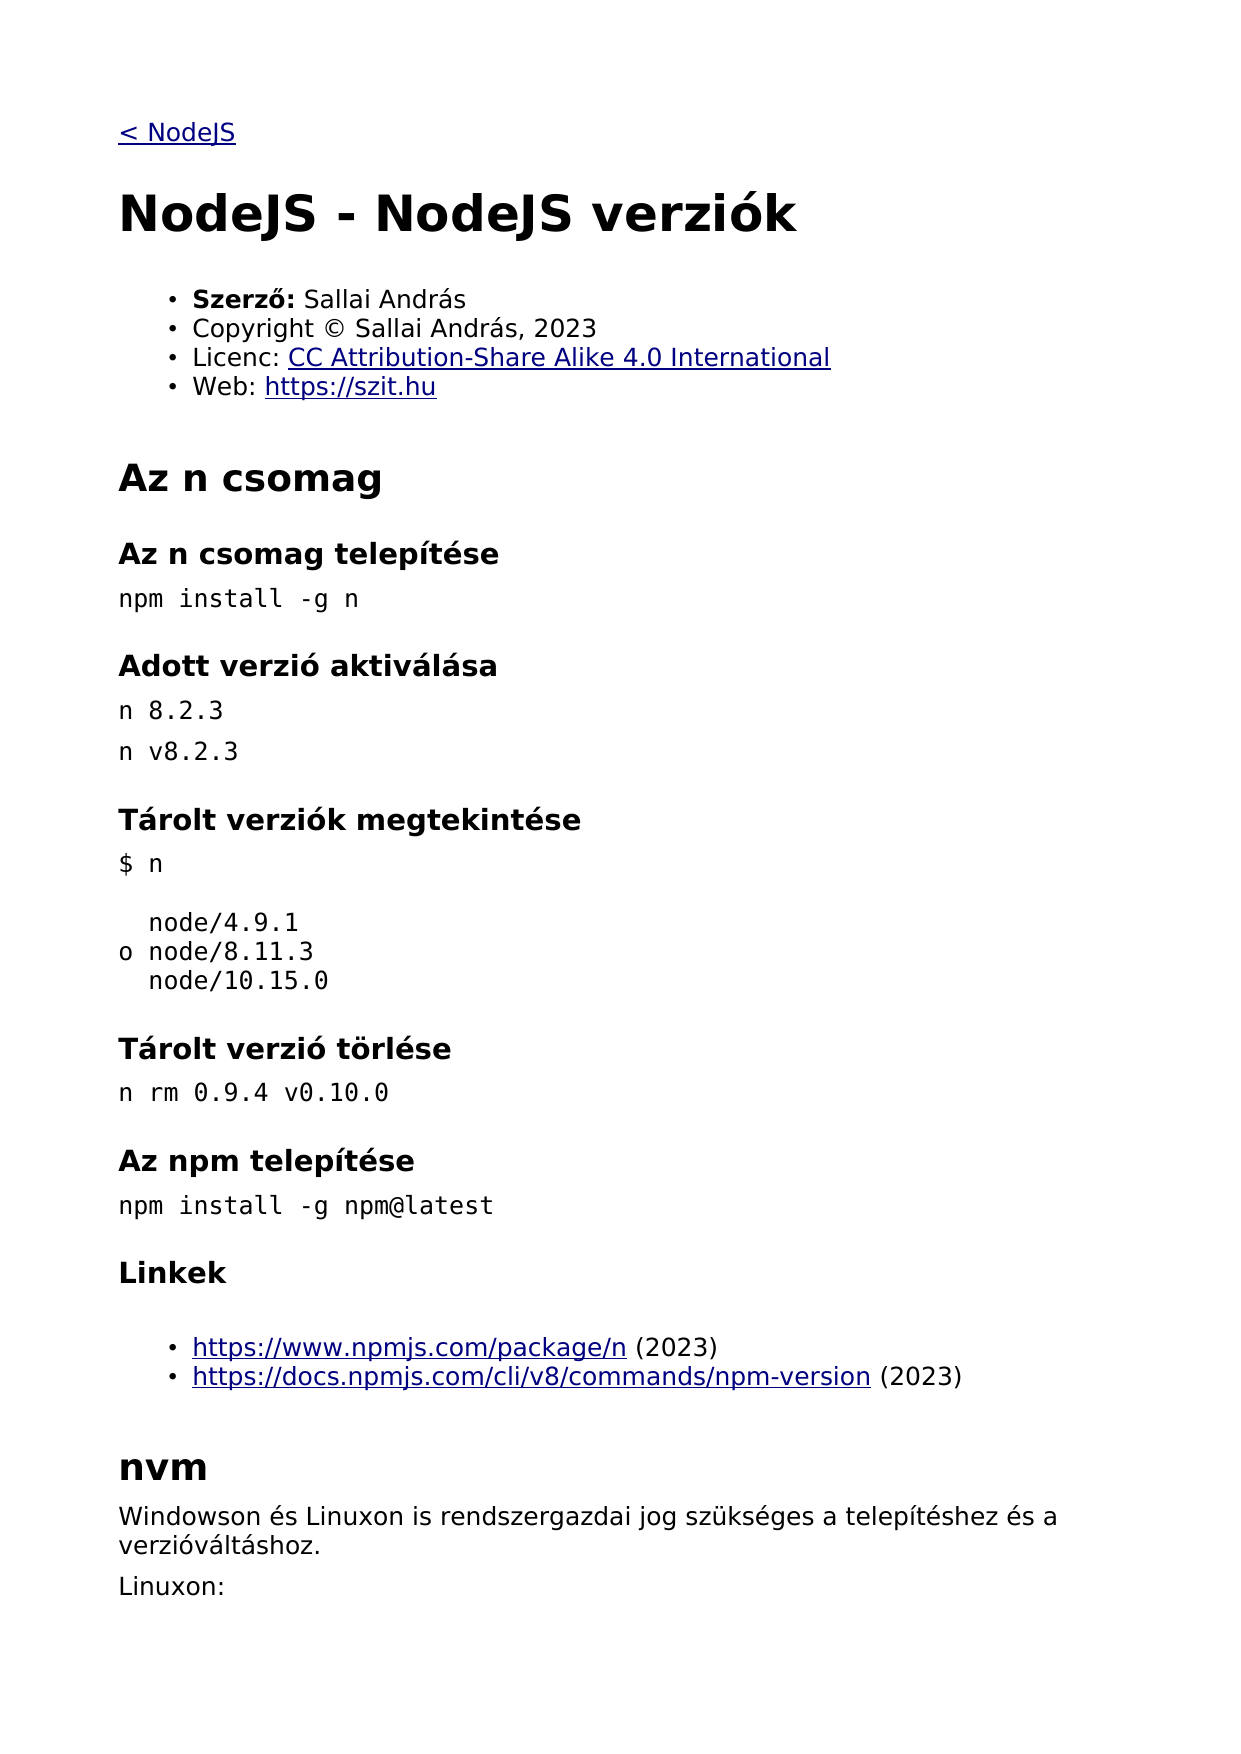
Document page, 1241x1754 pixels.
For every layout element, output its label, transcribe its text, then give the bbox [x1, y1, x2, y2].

list https://docs.npmjs.com/cli/v8/commands/npm-version (2023) [177, 1362, 1122, 1391]
text < NodeJS [118, 118, 1122, 147]
subtitle Az n csomag telepítése [118, 537, 1122, 571]
text $ n node/4.9.1 ο node/8.11.3 node/10.15.0 [118, 849, 1122, 995]
subtitle Adott verzió aktiválása [118, 650, 1122, 684]
subtitle Tárolt verziók megtekintése [118, 803, 1122, 837]
subtitle Linkek [118, 1257, 1122, 1291]
text Linuxon: [118, 1573, 1122, 1602]
list Szerző: Sallai András [177, 285, 1122, 314]
subtitle nvm [118, 1446, 1122, 1489]
text n 8.2.3 [118, 696, 1122, 725]
list Web: https://szit.hu [177, 372, 1122, 402]
text npm install -g n [118, 584, 1122, 613]
subtitle Az n csomag [118, 456, 1122, 500]
list Copyright © Sallai András, 2023 [177, 314, 1122, 343]
list https://www.npmjs.com/package/n (2023) [177, 1333, 1122, 1362]
subtitle Tárolt verzió törlése [118, 1032, 1122, 1066]
list Licenc: CC Attribution-Share Alike 4.0 International [177, 343, 1122, 372]
text Windowson és Linuxon is rendszergazdai jog szükséges a telepítéshez és a verzióváltáshoz. [118, 1502, 1122, 1560]
text npm install -g npm@latest [118, 1191, 1122, 1220]
text n rm 0.9.4 v0.10.0 [118, 1078, 1122, 1108]
subtitle NodeJS - NodeJS verziók [118, 185, 1122, 243]
text n v8.2.3 [118, 737, 1122, 766]
subtitle Az npm telepítése [118, 1144, 1122, 1178]
